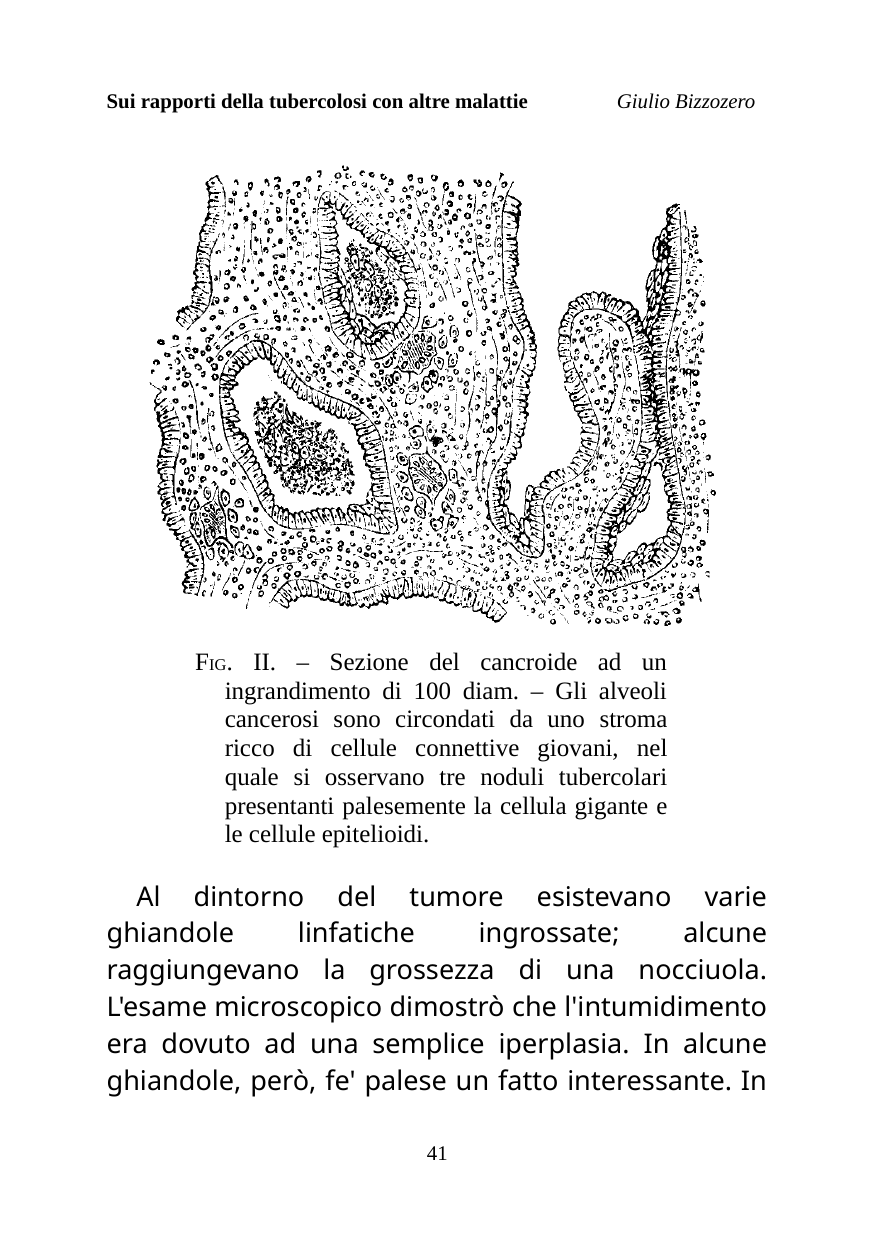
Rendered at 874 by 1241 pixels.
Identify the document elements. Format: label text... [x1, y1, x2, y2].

picture [139, 155, 727, 638]
table_header Fig. II. – Sezione del cancroide ad un ingrandimento di 100 diam. – Gli alveoli cancerosi sono circondati da uno stroma ricco di cellule connettive giovani, nel quale si osservano tre noduli tubercolari presentanti palesemente la cellula gigante e le cellule epitelioidi. [95, 146, 771, 877]
text Al dintorno del tumore esistevano varie ghiandole linfatiche ingrossate; alcune raggiungevano la grossezza di una nocciuola. L'esame microscopico dimostrò che l'intumidimento era dovuto ad una semplice iperplasia. In alcune ghiandole, però, fe' palese un fatto interessante. In [106, 877, 768, 1098]
